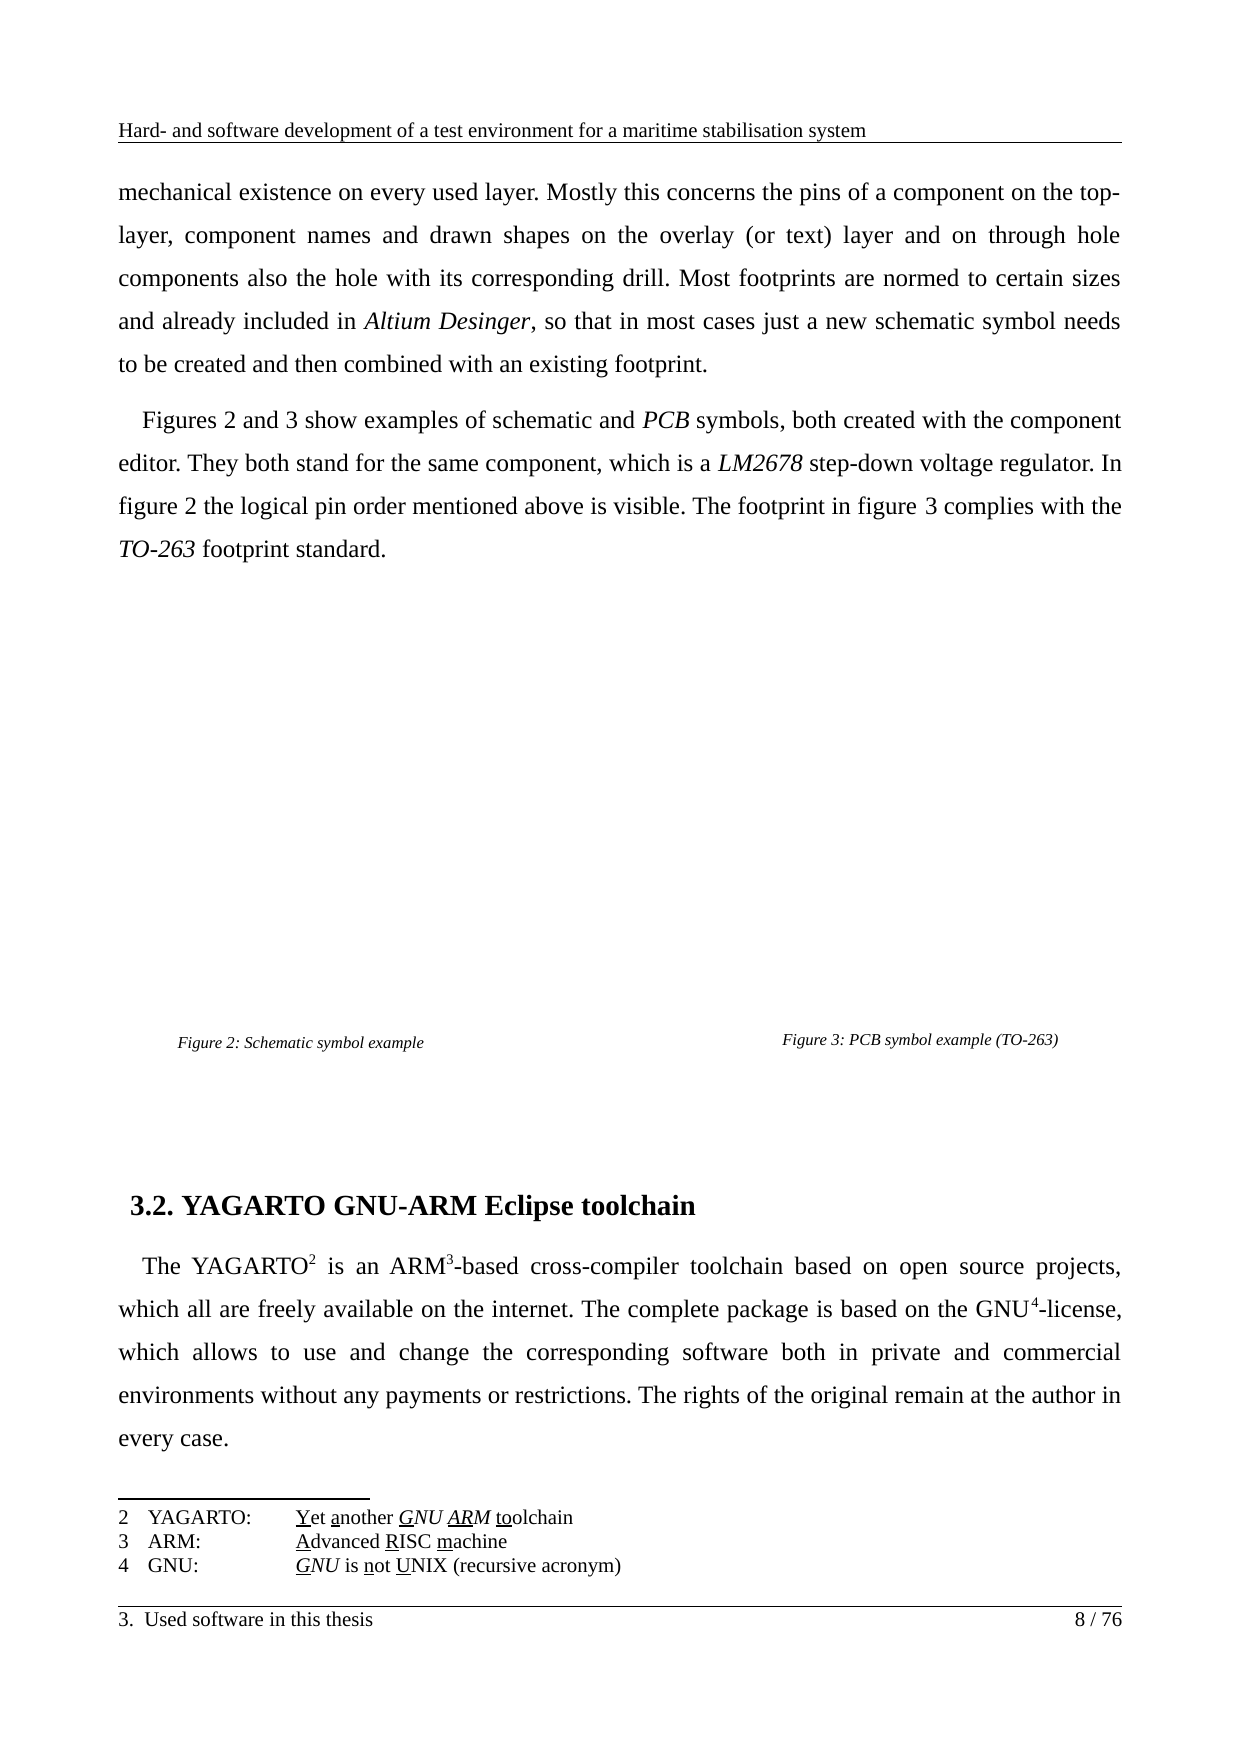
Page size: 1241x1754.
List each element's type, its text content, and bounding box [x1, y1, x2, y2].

text ARM: Advanced RISC machine [118, 1529, 1122, 1553]
text Figure 2: Schematic symbol example [177, 629, 698, 1052]
text mechanical existence on every used layer. Mostly this concerns the pins of a component on the top-layer, component names and drawn shapes on the overlay (or text) layer and on through hole components also the hole with its corresponding drill. Most footprints are normed to certain sizes and already included in Altium Desinger, so that in most cases just a new schematic symbol needs to be created and then combined with an existing footprint. [118, 177, 1122, 378]
text Figures 2 and 3 show examples of schematic and PCB symbols, both created with the component editor. They both stand for the same component, which is a LM2678 step-down voltage regulator. In figure 2 the logical pin order mentioned above is visible. The footprint in figure 3 complies with the TO-263 footprint standard. [118, 405, 1122, 563]
text GNU: GNU is not UNIX (recursive acronym) [118, 1553, 1122, 1577]
text Figure 3: PCB symbol example (TO-263) [782, 651, 1099, 1049]
subtitle YAGARTO GNU-ARM Eclipse toolchain [118, 1188, 1122, 1222]
text The YAGARTO is an ARM-based cross-compiler toolchain based on open source projects, which all are freely available on the internet. The complete package is based on the GNU-license, which allows to use and change the corresponding software both in private and commercial environments without any payments or restrictions. The rights of the original remain at the author in every case. [118, 1251, 1122, 1452]
text YAGARTO: Yet another GNU ARM toolchain [118, 1505, 1122, 1529]
